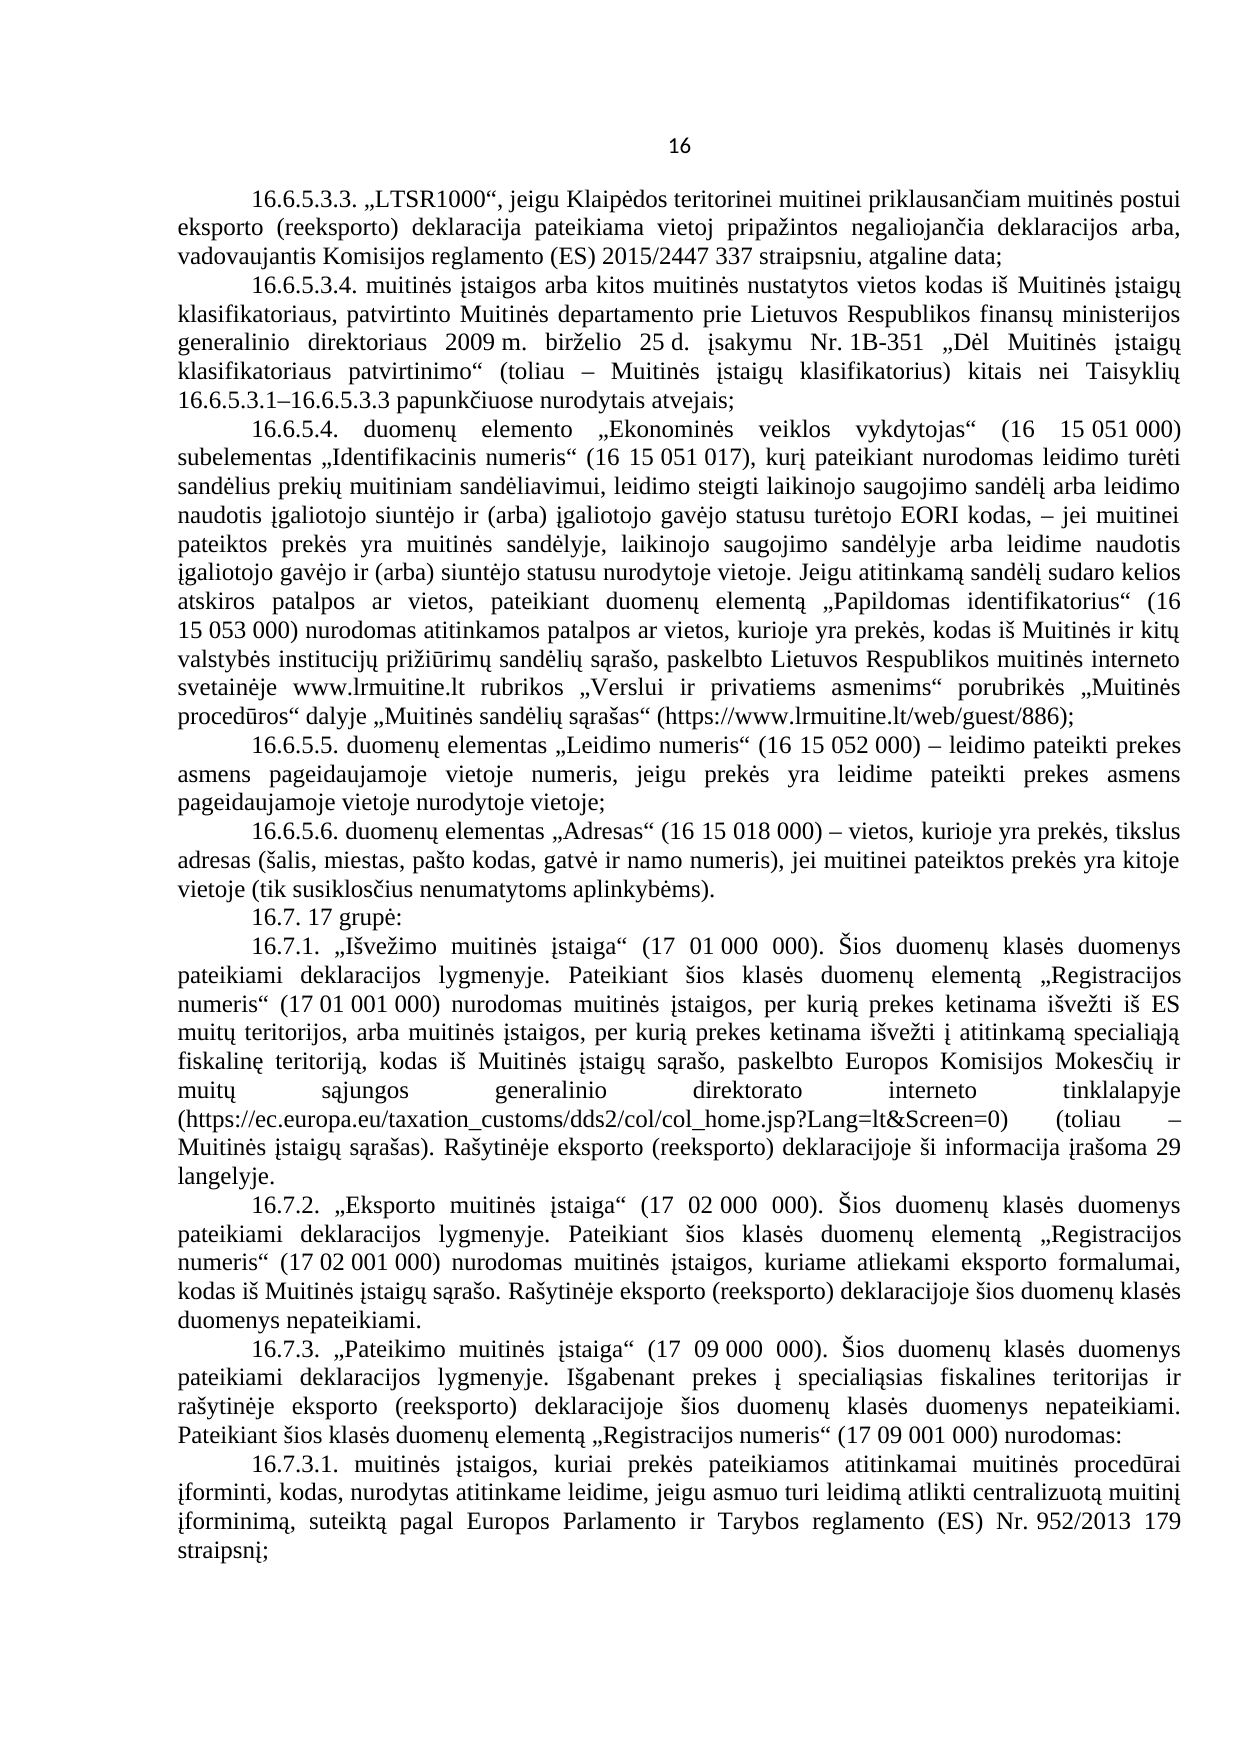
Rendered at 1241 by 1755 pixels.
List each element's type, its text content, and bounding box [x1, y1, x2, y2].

text 16.6.5.4. duomenų elemento „Ekonominės veiklos vykdytojas“ (16 15 051 000) subelementas „Identifikacinis numeris“ (16 15 051 017), kurį pateikiant nurodomas leidimo turėti sandėlius prekių muitiniam sandėliavimui, leidimo steigti laikinojo saugojimo sandėlį arba leidimo naudotis įgaliotojo siuntėjo ir (arba) įgaliotojo gavėjo statusu turėtojo EORI kodas, – jei muitinei pateiktos prekės yra muitinės sandėlyje, laikinojo saugojimo sandėlyje arba leidime naudotis įgaliotojo gavėjo ir (arba) siuntėjo statusu nurodytoje vietoje. Jeigu atitinkamą sandėlį sudaro kelios atskiros patalpos ar vietos, pateikiant duomenų elementą „Papildomas identifikatorius“ (16 15 053 000) nurodomas atitinkamos patalpos ar vietos, kurioje yra prekės, kodas iš Muitinės ir kitų valstybės institucijų prižiūrimų sandėlių sąrašo, paskelbto Lietuvos Respublikos muitinės interneto svetainėje www.lrmuitine.lt rubrikos „Verslui ir privatiems asmenims“ porubrikės „Muitinės procedūros“ dalyje „Muitinės sandėlių sąrašas“ (https://www.lrmuitine.lt/web/guest/886); [177, 414, 1181, 730]
text 16.6.5.5. duomenų elementas „Leidimo numeris“ (16 15 052 000) – leidimo pateikti prekes asmens pageidaujamoje vietoje numeris, jeigu prekės yra leidime pateikti prekes asmens pageidaujamoje vietoje nurodytoje vietoje; [177, 730, 1181, 816]
text 16.7.1. „Išvežimo muitinės įstaiga“ (17 01 000 000). Šios duomenų klasės duomenys pateikiami deklaracijos lygmenyje. Pateikiant šios klasės duomenų elementą „Registracijos numeris“ (17 01 001 000) nurodomas muitinės įstaigos, per kurią prekes ketinama išvežti iš ES muitų teritorijos, arba muitinės įstaigos, per kurią prekes ketinama išvežti į atitinkamą specialiąją fiskalinę teritoriją, kodas iš Muitinės įstaigų sąrašo, paskelbto Europos Komisijos Mokesčių ir muitų sąjungos generalinio direktorato interneto tinklalapyje (https://ec.europa.eu/taxation_customs/dds2/col/col_home.jsp?Lang=lt&Screen=0) (toliau – Muitinės įstaigų sąrašas). Rašytinėje eksporto (reeksporto) deklaracijoje ši informacija įrašoma 29 langelyje. [177, 931, 1181, 1190]
text 16.7.3.1. muitinės įstaigos, kuriai prekės pateikiamos atitinkamai muitinės procedūrai įforminti, kodas, nurodytas atitinkame leidime, jeigu asmuo turi leidimą atlikti centralizuotą muitinį įforminimą, suteiktą pagal Europos Parlamento ir Tarybos reglamento (ES) Nr. 952/2013 179 straipsnį; [177, 1449, 1181, 1564]
text 16.7.2. „Eksporto muitinės įstaiga“ (17 02 000 000). Šios duomenų klasės duomenys pateikiami deklaracijos lygmenyje. Pateikiant šios klasės duomenų elementą „Registracijos numeris“ (17 02 001 000) nurodomas muitinės įstaigos, kuriame atliekami eksporto formalumai, kodas iš Muitinės įstaigų sąrašo. Rašytinėje eksporto (reeksporto) deklaracijoje šios duomenų klasės duomenys nepateikiami. [177, 1190, 1181, 1334]
text 16.7.3. „Pateikimo muitinės įstaiga“ (17 09 000 000). Šios duomenų klasės duomenys pateikiami deklaracijos lygmenyje. Išgabenant prekes į specialiąsias fiskalines teritorijas ir rašytinėje eksporto (reeksporto) deklaracijoje šios duomenų klasės duomenys nepateikiami. Pateikiant šios klasės duomenų elementą „Registracijos numeris“ (17 09 001 000) nurodomas: [177, 1334, 1181, 1449]
text 16.6.5.3.4. muitinės įstaigos arba kitos muitinės nustatytos vietos kodas iš Muitinės įstaigų klasifikatoriaus, patvirtinto Muitinės departamento prie Lietuvos Respublikos finansų ministerijos generalinio direktoriaus 2009 m. birželio 25 d. įsakymu Nr. 1B-351 „Dėl Muitinės įstaigų klasifikatoriaus patvirtinimo“ (toliau – Muitinės įstaigų klasifikatorius) kitais nei Taisyklių 16.6.5.3.1–16.6.5.3.3 papunkčiuose nurodytais atvejais; [177, 270, 1181, 414]
text 16.6.5.3.3. „LTSR1000“, jeigu Klaipėdos teritorinei muitinei priklausančiam muitinės postui eksporto (reeksporto) deklaracija pateikiama vietoj pripažintos negaliojančia deklaracijos arba, vadovaujantis Komisijos reglamento (ES) 2015/2447 337 straipsniu, atgaline data; [177, 184, 1181, 270]
text 16.6.5.6. duomenų elementas „Adresas“ (16 15 018 000) – vietos, kurioje yra prekės, tikslus adresas (šalis, miestas, pašto kodas, gatvė ir namo numeris), jei muitinei pateiktos prekės yra kitoje vietoje (tik susiklosčius nenumatytoms aplinkybėms). [177, 816, 1181, 902]
text 16.7. 17 grupė: [177, 902, 1181, 931]
